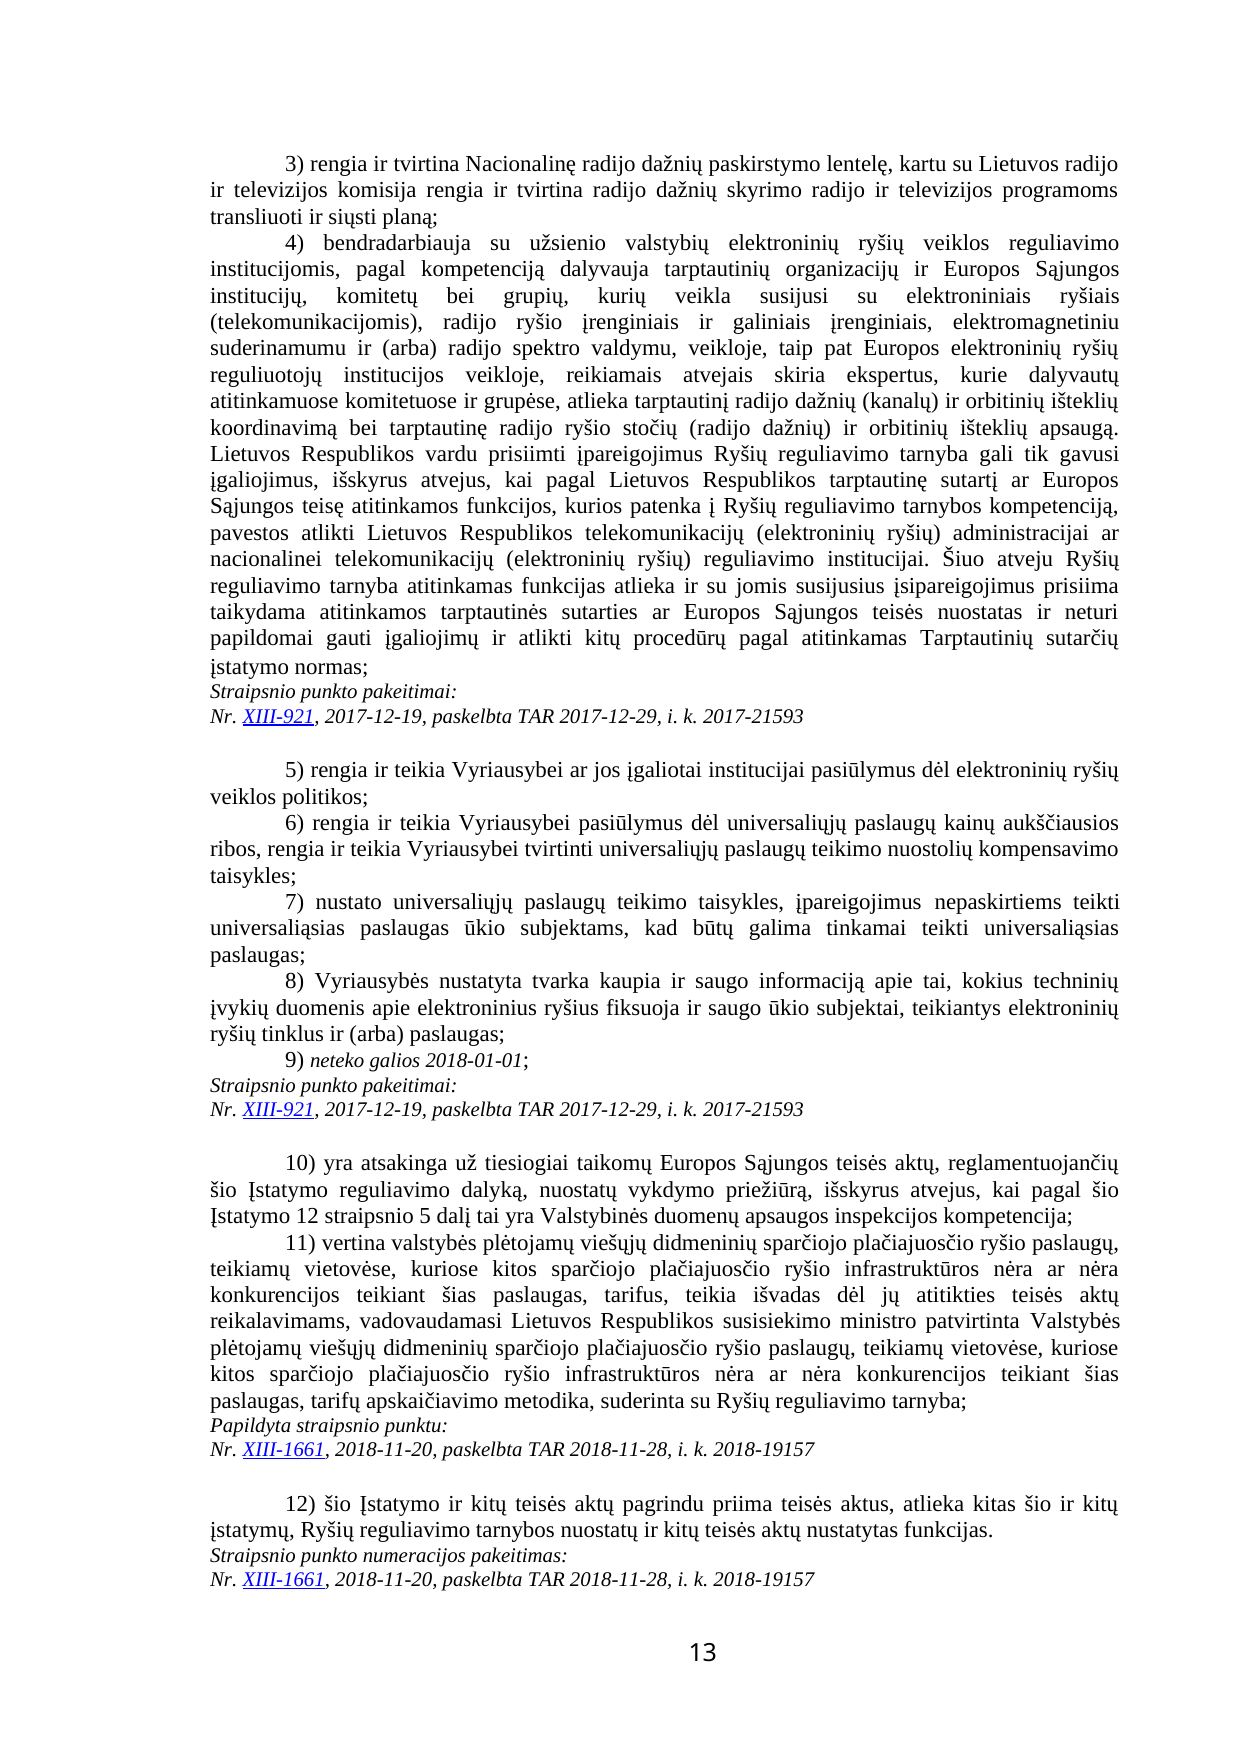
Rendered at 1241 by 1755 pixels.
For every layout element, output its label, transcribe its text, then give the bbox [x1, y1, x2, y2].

text Papildyta straipsnio punktu: [210, 1413, 1120, 1437]
text 10) yra atsakinga už tiesiogiai taikomų Europos Sąjungos teisės aktų, reglamentuojančių šio Įstatymo reguliavimo dalyką, nuostatų vykdymo priežiūrą, išskyrus atvejus, kai pagal šio Įstatymo 12 straipsnio 5 dalį tai yra Valstybinės duomenų apsaugos inspekcijos kompetencija; [210, 1149, 1120, 1228]
text 7) nustato universaliųjų paslaugų teikimo taisykles, įpareigojimus nepaskirtiems teikti universaliąsias paslaugas ūkio subjektams, kad būtų galima tinkamai teikti universaliąsias paslaugas; [210, 888, 1120, 967]
text 9) neteko galios 2018-01-01; [210, 1046, 1120, 1073]
text 11) vertina valstybės plėtojamų viešųjų didmeninių sparčiojo plačiajuosčio ryšio paslaugų, teikiamų vietovėse, kuriose kitos sparčiojo plačiajuosčio ryšio infrastruktūros nėra ar nėra konkurencijos teikiant šias paslaugas, tarifus, teikia išvadas dėl jų atitikties teisės aktų reikalavimams, vadovaudamasi Lietuvos Respublikos susisiekimo ministro patvirtinta Valstybės plėtojamų viešųjų didmeninių sparčiojo plačiajuosčio ryšio paslaugų, teikiamų vietovėse, kuriose kitos sparčiojo plačiajuosčio ryšio infrastruktūros nėra ar nėra konkurencijos teikiant šias paslaugas, tarifų apskaičiavimo metodika, suderinta su Ryšių reguliavimo tarnyba; [210, 1228, 1120, 1413]
text Nr. XIII-1661, 2018-11-20, paskelbta TAR 2018-11-28, i. k. 2018-19157 [210, 1567, 1120, 1591]
text 6) rengia ir teikia Vyriausybei pasiūlymus dėl universaliųjų paslaugų kainų aukščiausios ribos, rengia ir teikia Vyriausybei tvirtinti universaliųjų paslaugų teikimo nuostolių kompensavimo taisykles; [210, 809, 1120, 888]
text Nr. XIII-1661, 2018-11-20, paskelbta TAR 2018-11-28, i. k. 2018-19157 [210, 1437, 1120, 1461]
text Straipsnio punkto pakeitimai: [210, 1073, 1120, 1097]
text 3) rengia ir tvirtina Nacionalinę radijo dažnių paskirstymo lentelę, kartu su Lietuvos radijo ir televizijos komisija rengia ir tvirtina radijo dažnių skyrimo radijo ir televizijos programoms transliuoti ir siųsti planą; [210, 150, 1120, 229]
text 4) bendradarbiauja su užsienio valstybių elektroninių ryšių veiklos reguliavimo institucijomis, pagal kompetenciją dalyvauja tarptautinių organizacijų ir Europos Sąjungos institucijų, komitetų bei grupių, kurių veikla susijusi su elektroniniais ryšiais (telekomunikacijomis), radijo ryšio įrenginiais ir galiniais įrenginiais, elektromagnetiniu suderinamumu ir (arba) radijo spektro valdymu, veikloje, taip pat Europos elektroninių ryšių reguliuotojų institucijos veikloje, reikiamais atvejais skiria ekspertus, kurie dalyvautų atitinkamuose komitetuose ir grupėse, atlieka tarptautinį radijo dažnių (kanalų) ir orbitinių išteklių koordinavimą bei tarptautinę radijo ryšio stočių (radijo dažnių) ir orbitinių išteklių apsaugą. Lietuvos Respublikos vardu prisiimti įpareigojimus Ryšių reguliavimo tarnyba gali tik gavusi įgaliojimus, išskyrus atvejus, kai pagal Lietuvos Respublikos tarptautinę sutartį ar Europos Sąjungos teisę atitinkamos funkcijos, kurios patenka į Ryšių reguliavimo tarnybos kompetenciją, pavestos atlikti Lietuvos Respublikos telekomunikacijų (elektroninių ryšių) administracijai ar nacionalinei telekomunikacijų (elektroninių ryšių) reguliavimo institucijai. Šiuo atveju Ryšių reguliavimo tarnyba atitinkamas funkcijas atlieka ir su jomis susijusius įsipareigojimus prisiima taikydama atitinkamos tarptautinės sutarties ar Europos Sąjungos teisės nuostatas ir neturi papildomai gauti įgaliojimų ir atlikti kitų procedūrų pagal atitinkamas Tarptautinių sutarčių įstatymo normas; [210, 229, 1120, 679]
text Straipsnio punkto numeracijos pakeitimas: [210, 1543, 1120, 1567]
text 5) rengia ir teikia Vyriausybei ar jos įgaliotai institucijai pasiūlymus dėl elektroninių ryšių veiklos politikos; [210, 756, 1120, 809]
text Nr. XIII-921, 2017-12-19, paskelbta TAR 2017-12-29, i. k. 2017-21593 [210, 1097, 1120, 1121]
text 8) Vyriausybės nustatyta tvarka kaupia ir saugo informaciją apie tai, kokius techninių įvykių duomenis apie elektroninius ryšius fiksuoja ir saugo ūkio subjektai, teikiantys elektroninių ryšių tinklus ir (arba) paslaugas; [210, 967, 1120, 1046]
text Straipsnio punkto pakeitimai: [210, 679, 1120, 703]
text 12) šio Įstatymo ir kitų teisės aktų pagrindu priima teisės aktus, atlieka kitas šio ir kitų įstatymų, Ryšių reguliavimo tarnybos nuostatų ir kitų teisės aktų nustatytas funkcijas. [210, 1490, 1120, 1543]
text Nr. XIII-921, 2017-12-19, paskelbta TAR 2017-12-29, i. k. 2017-21593 [210, 703, 1120, 728]
